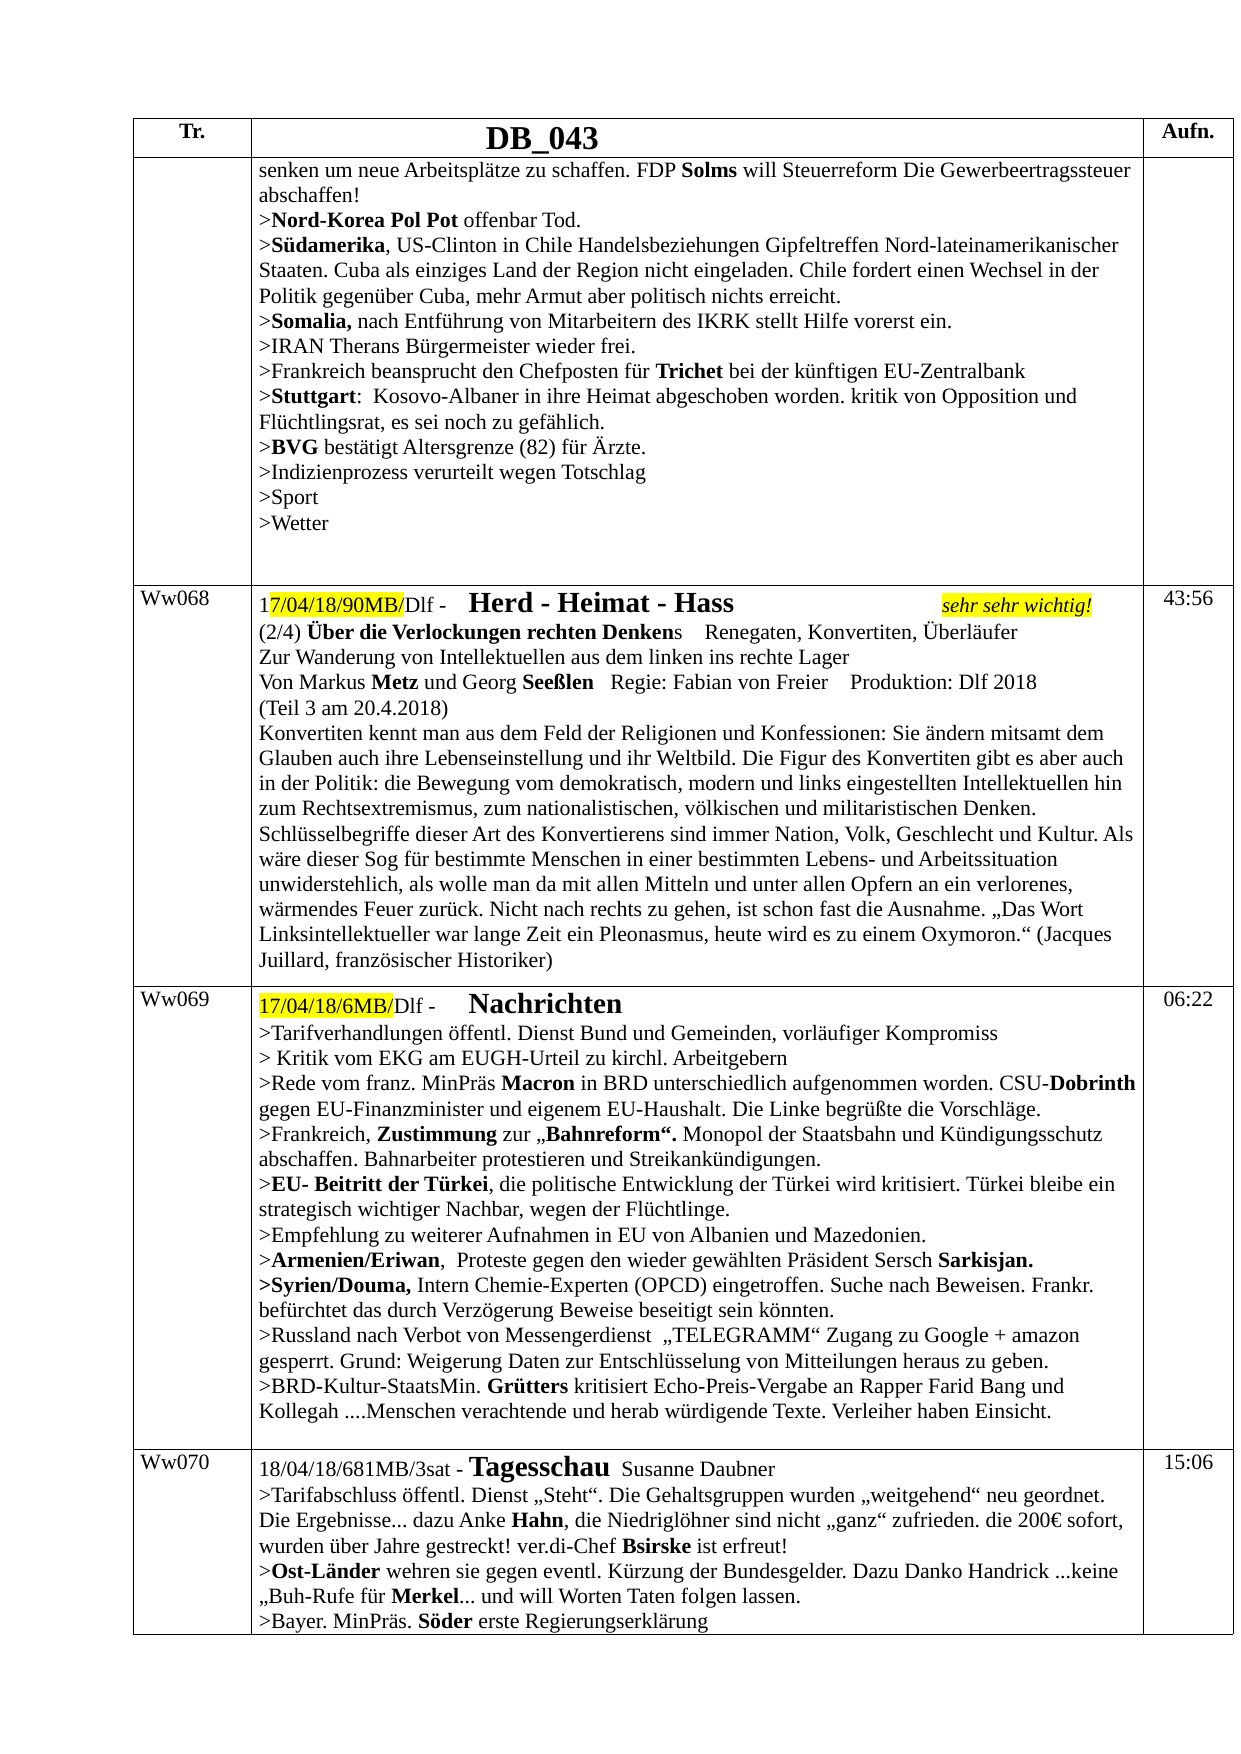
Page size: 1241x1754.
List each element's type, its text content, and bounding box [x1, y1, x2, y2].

table_cell Ww070 [134, 1450, 251, 1633]
table_header DB_043 [252, 119, 1143, 157]
table_cell senken um neue Arbeitsplätze zu schaffen. FDP Solms will Steuerreform Die Gewerbeertragssteuer abschaffen! >Nord-Korea Pol Pot offenbar Tod. >Südamerika, US-Clinton in Chile Handelsbeziehungen Gipfeltreffen Nord-lateinamerikanischer Staaten. Cuba als einziges Land der Region nicht eingeladen. Chile fordert einen Wechsel in der Politik gegenüber Cuba, mehr Armut aber politisch nichts erreicht. >Somalia, nach Entführung von Mitarbeitern des IKRK stellt Hilfe vorerst ein. >IRAN Therans Bürgermeister wieder frei. >Frankreich beansprucht den Chefposten für Trichet bei der künftigen EU-Zentralbank >Stuttgart: Kosovo-Albaner in ihre Heimat abgeschoben worden. kritik von Opposition und Flüchtlingsrat, es sei noch zu gefählich. >BVG bestätigt Altersgrenze (82) für Ärzte. >Indizienprozess verurteilt wegen Totschlag >Sport >Wetter [252, 158, 1143, 585]
table_cell Ww068 [134, 586, 251, 986]
table_cell [134, 158, 251, 585]
table_cell Ww069 [134, 987, 251, 1448]
table_header Aufn. [1144, 119, 1233, 157]
table_cell 15:06 [1144, 1450, 1233, 1633]
table_cell [1144, 158, 1233, 585]
table_header Tr. [134, 119, 251, 157]
table_cell 17/04/18/6MB/Dlf - Nachrichten >Tarifverhandlungen öffentl. Dienst Bund und Gemeinden, vorläufiger Kompromiss > Kritik vom EKG am EUGH-Urteil zu kirchl. Arbeitgebern >Rede vom franz. MinPräs Macron in BRD unterschiedlich aufgenommen worden. CSU-Dobrinth gegen EU-Finanzminister und eigenem EU-Haushalt. Die Linke begrüßte die Vorschläge. >Frankreich, Zustimmung zur „Bahnreform“. Monopol der Staatsbahn und Kündigungsschutz abschaffen. Bahnarbeiter protestieren und Streikankündigungen. >EU- Beitritt der Türkei, die politische Entwicklung der Türkei wird kritisiert. Türkei bleibe ein strategisch wichtiger Nachbar, wegen der Flüchtlinge. >Empfehlung zu weiterer Aufnahmen in EU von Albanien und Mazedonien. >Armenien/Eriwan, Proteste gegen den wieder gewählten Präsident Sersch Sarkisjan. >Syrien/Douma, Intern Chemie-Experten (OPCD) eingetroffen. Suche nach Beweisen. Frankr. befürchtet das durch Verzögerung Beweise beseitigt sein könnten. >Russland nach Verbot von Messengerdienst „TELEGRAMM“ Zugang zu Google + amazon gesperrt. Grund: Weigerung Daten zur Entschlüsselung von Mitteilungen heraus zu geben. >BRD-Kultur-StaatsMin. Grütters kritisiert Echo-Preis-Vergabe an Rapper Farid Bang und Kollegah ....Menschen verachtende und herab würdigende Texte. Verleiher haben Einsicht. [252, 987, 1143, 1448]
table_cell 43:56 [1144, 586, 1233, 986]
table_cell 17/04/18/90MB/Dlf - Herd - Heimat - Hass sehr sehr wichtig! (2/4) Über die Verlockungen rechten Denkens Renegaten, Konvertiten, Überläufer Zur Wanderung von Intellektuellen aus dem linken ins rechte Lager Von Markus Metz und Georg Seeßlen Regie: Fabian von Freier Produktion: Dlf 2018 (Teil 3 am 20.4.2018) Konvertiten kennt man aus dem Feld der Religionen und Konfessionen: Sie ändern mitsamt dem Glauben auch ihre Lebenseinstellung und ihr Weltbild. Die Figur des Konvertiten gibt es aber auch in der Politik: die Bewegung vom demokratisch, modern und links eingestellten Intellektuellen hin zum Rechtsextremismus, zum nationalistischen, völkischen und militaristischen Denken. Schlüsselbegriffe dieser Art des Konvertierens sind immer Nation, Volk, Geschlecht und Kultur. Als wäre dieser Sog für bestimmte Menschen in einer bestimmten Lebens- und Arbeitssituation unwiderstehlich, als wolle man da mit allen Mitteln und unter allen Opfern an ein verlorenes, wärmendes Feuer zurück. Nicht nach rechts zu gehen, ist schon fast die Ausnahme. „Das Wort Linksintellektueller war lange Zeit ein Pleonasmus, heute wird es zu einem Oxymoron.“ (Jacques Juillard, französischer Historiker) [252, 586, 1143, 986]
table_cell 06:22 [1144, 987, 1233, 1448]
table_cell 18/04/18/681MB/3sat - Tagesschau Susanne Daubner >Tarifabschluss öffentl. Dienst „Steht“. Die Gehaltsgruppen wurden „weitgehend“ neu geordnet. Die Ergebnisse... dazu Anke Hahn, die Niedriglöhner sind nicht „ganz“ zufrieden. die 200€ sofort, wurden über Jahre gestreckt! ver.di-Chef Bsirske ist erfreut! >Ost-Länder wehren sie gegen eventl. Kürzung der Bundesgelder. Dazu Danko Handrick ...keine „Buh-Rufe für Merkel... und will Worten Taten folgen lassen. >Bayer. MinPräs. Söder erste Regierungserklärung [252, 1450, 1143, 1633]
